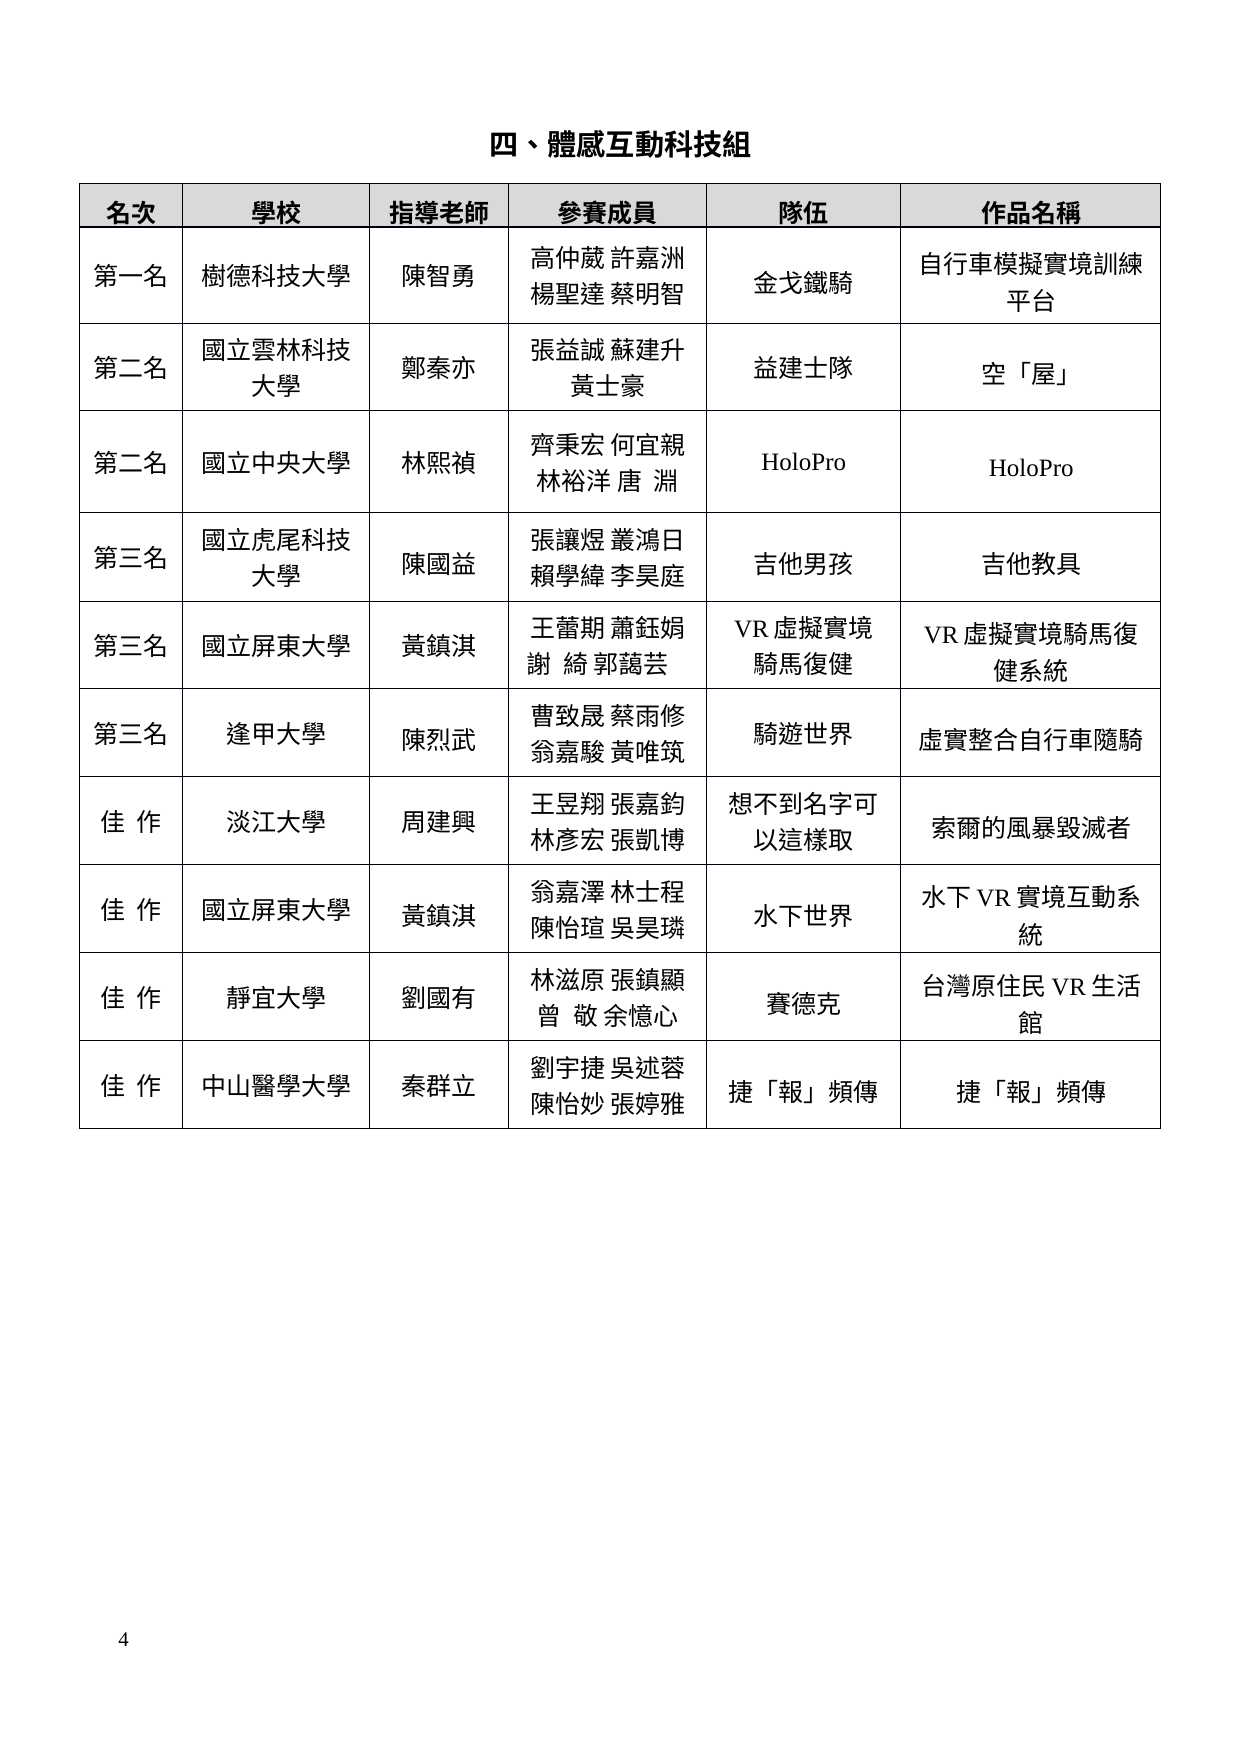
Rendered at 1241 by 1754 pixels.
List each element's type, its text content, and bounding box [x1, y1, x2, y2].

table_cell 第二名 [80, 411, 182, 512]
table_cell 張讓煜 叢鴻日 賴學緯 李昊庭 [509, 513, 706, 601]
table_cell 陳國益 [370, 513, 508, 601]
table_cell 虛實整合自行車隨騎 [901, 689, 1160, 776]
table_cell HoloPro [901, 411, 1160, 512]
table_cell 劉國有 [370, 953, 508, 1040]
table_cell 秦群立 [370, 1041, 508, 1128]
table_cell 索爾的風暴毀滅者 [901, 777, 1160, 864]
table_cell 黃鎮淇 [370, 865, 508, 952]
table_cell 逢甲大學 [183, 689, 369, 776]
table_cell 第三名 [80, 513, 182, 601]
table_cell 水下VR實境互動系統 [901, 865, 1160, 952]
table_cell 中山醫學大學 [183, 1041, 369, 1128]
table_cell 張益誠 蘇建升 黃士豪 [509, 324, 706, 410]
table_cell 林熙禎 [370, 411, 508, 512]
table_cell 王蕾期 蕭鈺娟 謝 綺 郭藹芸 [509, 602, 706, 688]
table_cell 陳烈武 [370, 689, 508, 776]
table_cell 黃鎮淇 [370, 602, 508, 688]
table_cell HoloPro [707, 411, 900, 512]
table_header 隊伍 [707, 184, 900, 226]
table_cell 第一名 [80, 228, 182, 323]
table_cell 國立屏東大學 [183, 602, 369, 688]
table_header 學校 [183, 184, 369, 226]
table_cell 第二名 [80, 324, 182, 410]
table_cell 國立屏東大學 [183, 865, 369, 952]
table_cell 吉他男孩 [707, 513, 900, 601]
table_cell 空「屋」 [901, 324, 1160, 410]
table_cell 益建士隊 [707, 324, 900, 410]
table_cell 鄭秦亦 [370, 324, 508, 410]
table_cell 自行車模擬實境訓練平台 [901, 228, 1160, 323]
table_cell 王昱翔 張嘉鈞 林彥宏 張凱博 [509, 777, 706, 864]
table_cell 陳智勇 [370, 228, 508, 323]
table_header 作品名稱 [901, 184, 1160, 226]
table_cell 想不到名字可以這樣取 [707, 777, 900, 864]
text 四、體感互動科技組 [118, 122, 1122, 164]
table_cell 水下世界 [707, 865, 900, 952]
table_cell 騎遊世界 [707, 689, 900, 776]
table_header 指導老師 [370, 184, 508, 226]
table_cell 國立中央大學 [183, 411, 369, 512]
table_cell 林滋原 張鎮顯 曾 敬 余憶心 [509, 953, 706, 1040]
table_cell 第三名 [80, 689, 182, 776]
table_cell 曹致晟 蔡雨修 翁嘉駿 黃唯筑 [509, 689, 706, 776]
table_cell 佳 作 [80, 777, 182, 864]
table_cell 翁嘉澤 林士程 陳怡瑄 吳昊璘 [509, 865, 706, 952]
table_cell 第三名 [80, 602, 182, 688]
table_cell 高仲葳 許嘉洲 楊聖達 蔡明智 [509, 228, 706, 323]
table_cell 捷「報」頻傳 [707, 1041, 900, 1128]
table_header 名次 [80, 184, 182, 226]
table_cell 國立虎尾科技大學 [183, 513, 369, 601]
table_cell VR虛擬實境 騎馬復健 [707, 602, 900, 688]
table_cell 佳 作 [80, 865, 182, 952]
table_header 參賽成員 [509, 184, 706, 226]
table_cell 劉宇捷 吳述蓉 陳怡妙 張婷雅 [509, 1041, 706, 1128]
table_cell 淡江大學 [183, 777, 369, 864]
table_cell 周建興 [370, 777, 508, 864]
table_cell 靜宜大學 [183, 953, 369, 1040]
table_cell 樹德科技大學 [183, 228, 369, 323]
table_cell 佳 作 [80, 953, 182, 1040]
table_cell 佳 作 [80, 1041, 182, 1128]
table_cell 吉他教具 [901, 513, 1160, 601]
table_cell VR虛擬實境騎馬復健系統 [901, 602, 1160, 688]
table_cell 捷「報」頻傳 [901, 1041, 1160, 1128]
table_cell 齊秉宏 何宜親 林裕洋 唐 淵 [509, 411, 706, 512]
table_cell 賽德克 [707, 953, 900, 1040]
table_cell 台灣原住民VR生活館 [901, 953, 1160, 1040]
table_cell 國立雲林科技大學 [183, 324, 369, 410]
table_cell 金戈鐵騎 [707, 228, 900, 323]
